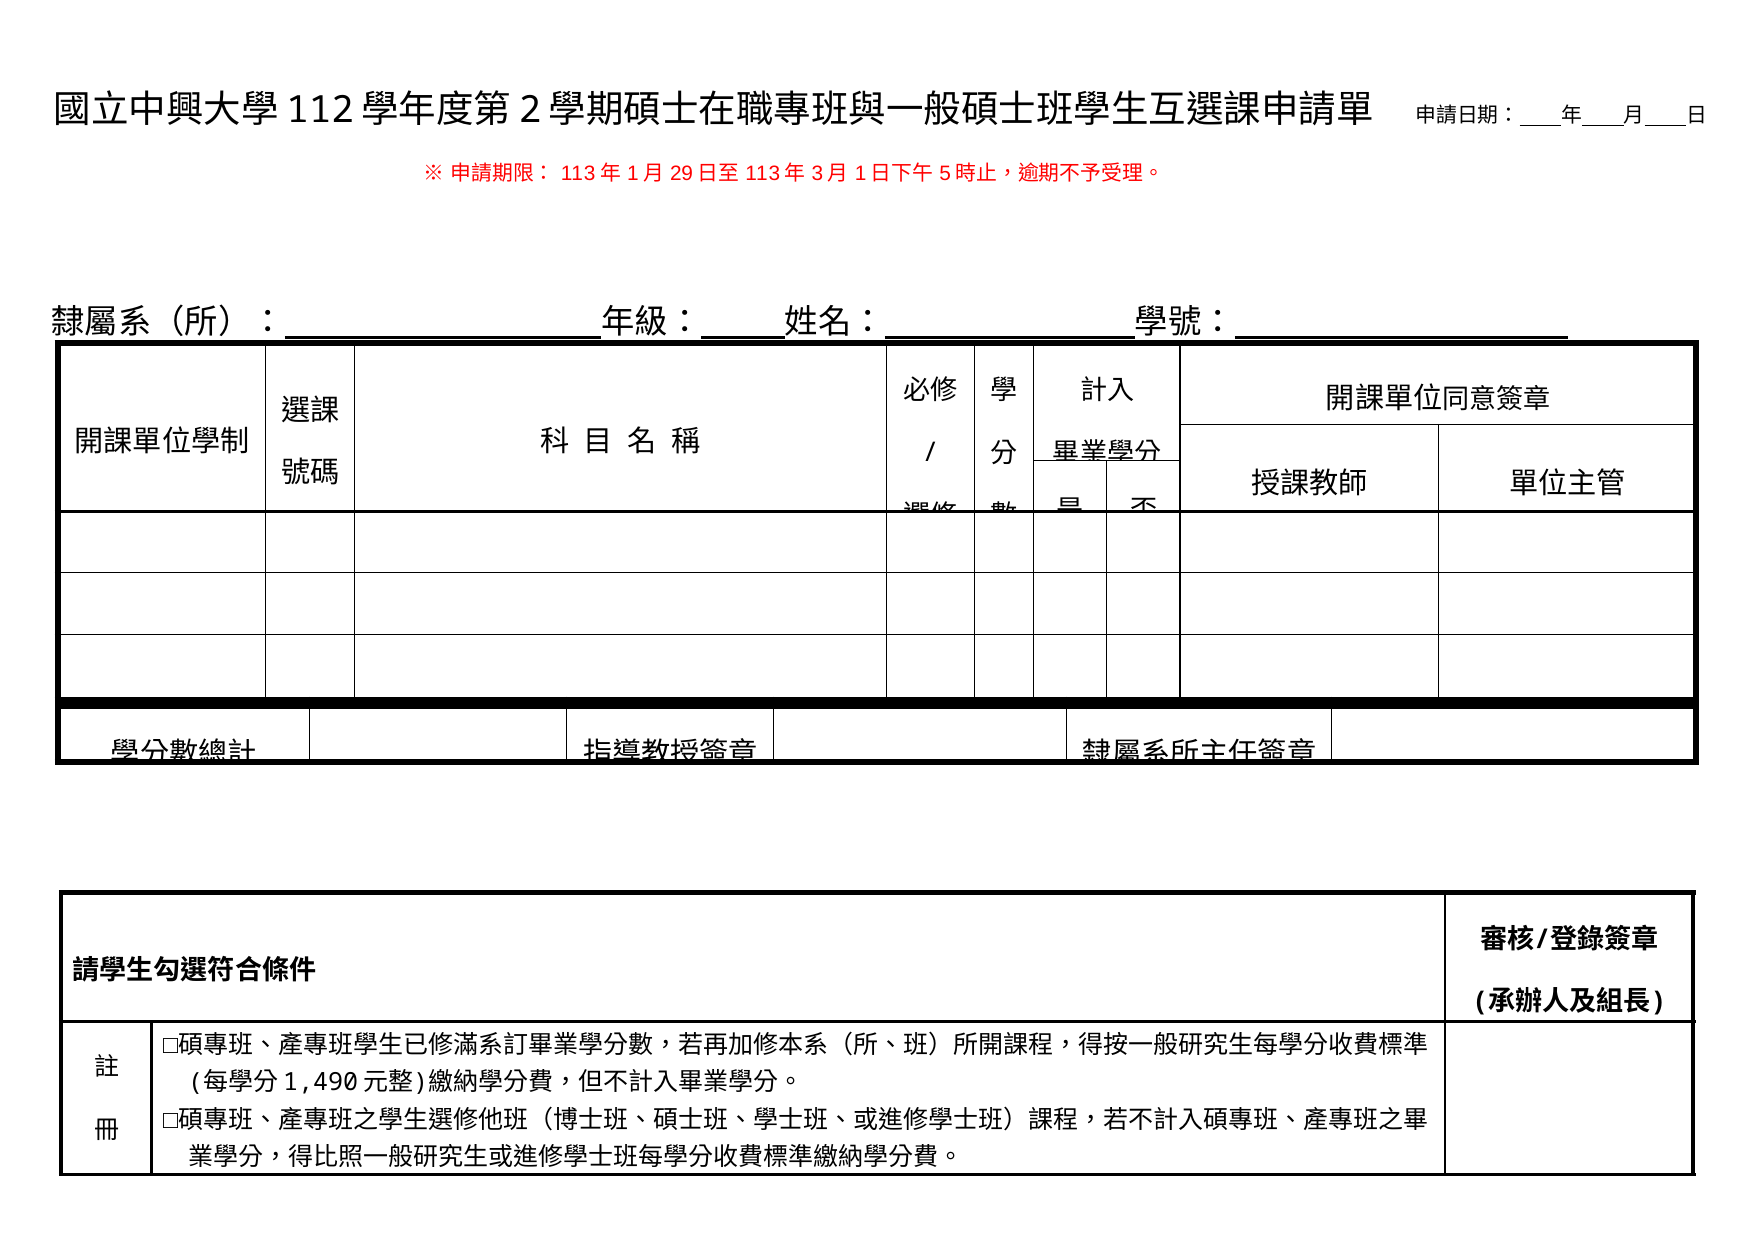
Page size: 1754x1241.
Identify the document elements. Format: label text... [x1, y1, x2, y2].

table_cell [61, 513, 265, 572]
table_cell [1034, 573, 1106, 634]
table_cell [887, 635, 974, 697]
table_cell 授課教師 [1181, 425, 1438, 510]
table_header 審核/登錄簽章 (承辦人及組長) [1446, 895, 1691, 1020]
table_cell [887, 513, 974, 572]
table_cell [1332, 709, 1693, 759]
table_cell [975, 513, 1033, 572]
table_header 科 目 名 稱 [355, 346, 886, 510]
table_cell [61, 635, 265, 697]
table_cell 否 [1107, 461, 1179, 510]
table_cell [975, 635, 1033, 697]
table_header 學 分 數 [975, 346, 1033, 510]
table_header 計入 畢業學分 (務必勾選) [1034, 346, 1179, 460]
table_cell [1107, 635, 1179, 697]
table_cell [61, 573, 265, 634]
table_cell [1107, 573, 1179, 634]
table_cell 是 [1034, 461, 1106, 510]
table_cell [1439, 513, 1693, 572]
table_cell □碩專班、產專班學生已修滿系訂畢業學分數，若再加修本系（所、班）所開課程，得按一般研究生每學分收費標準(每學分1,490元整)繳納學分費，但不計入畢業學分。 □碩專班、產專班之學生選修他班（博士班、碩士班、學士班、或進修學士班）課程，若不計入碩專班、產專班之畢業學分，得比照一般研究生或進修學士班每學分收費標準繳納學分費。 [153, 1023, 1444, 1173]
table_cell 隸屬系所主任簽章 [1067, 709, 1331, 759]
table_cell [1446, 1023, 1691, 1173]
table_cell 指導教授簽章 [567, 709, 773, 759]
table_cell [1034, 635, 1106, 697]
table_cell [1439, 635, 1693, 697]
table_header 請學生勾選符合條件 [63, 895, 1444, 1020]
table_cell 學分數總計 [61, 709, 309, 759]
table_cell 單位主管 [1439, 425, 1693, 510]
table_cell [266, 573, 354, 634]
table_cell [1181, 513, 1438, 572]
table_header 開課單位同意簽章 [1181, 346, 1693, 424]
text 國立中興大學112學年度第2學期碩士在職專班與一般碩士班學生互選課申請單 申請日期： 年 月 日 [18, 65, 1707, 127]
table_header 必修 / 選修 [887, 346, 974, 510]
table_cell [355, 573, 886, 634]
table_header 選課號碼 [266, 346, 354, 510]
table_cell [1181, 635, 1438, 697]
table_cell [266, 513, 354, 572]
table_cell [774, 709, 1066, 759]
table_cell [266, 635, 354, 697]
table_cell [1439, 573, 1693, 634]
table_cell [1181, 573, 1438, 634]
table_cell 註 冊 [63, 1023, 150, 1173]
table_header 開課單位學制 [61, 346, 265, 510]
table_cell [310, 709, 566, 759]
table_cell [1107, 513, 1179, 572]
text 隸屬系（所）： 年級： 姓名： 學號： [34, 277, 1707, 340]
table_cell [355, 635, 886, 697]
table_cell [355, 513, 886, 572]
table_cell [975, 573, 1033, 634]
table_cell [887, 573, 974, 634]
table_cell [1034, 513, 1106, 572]
